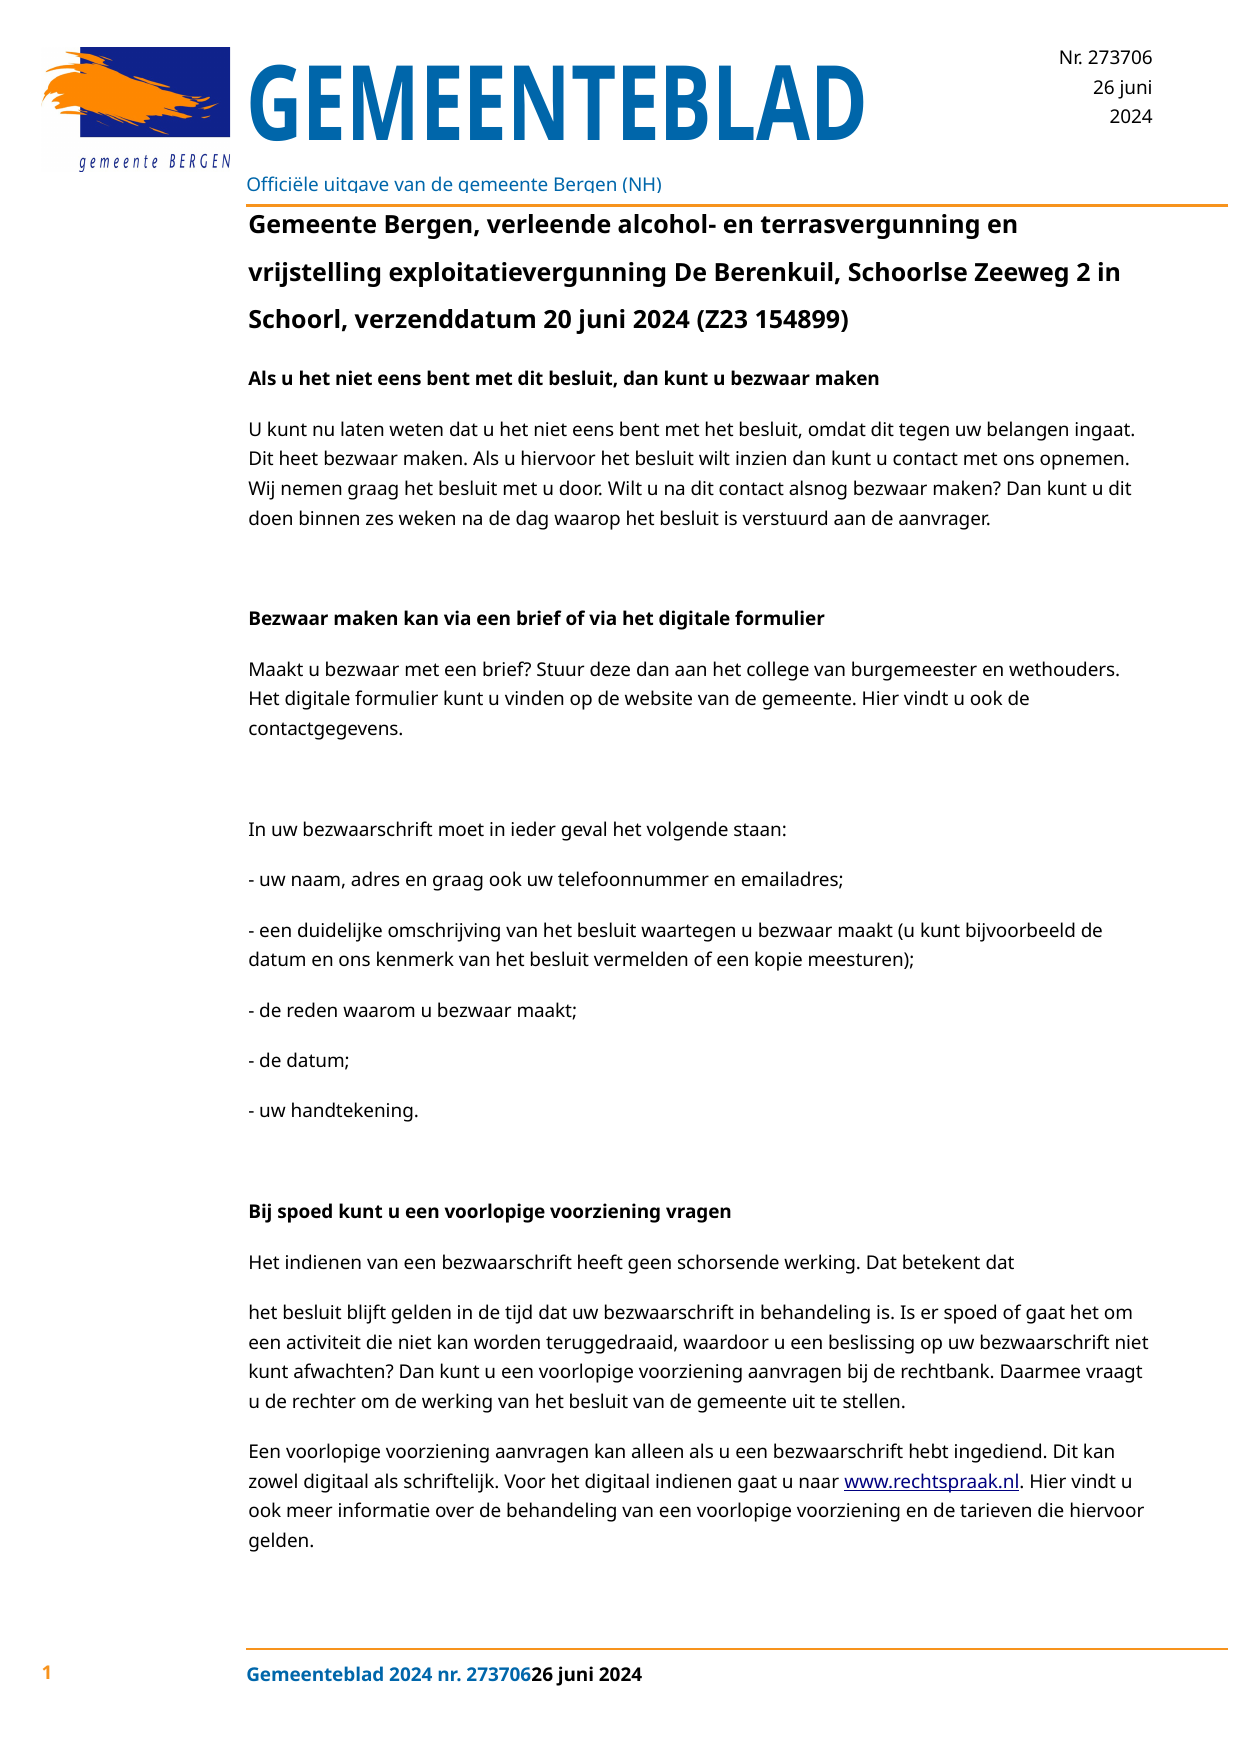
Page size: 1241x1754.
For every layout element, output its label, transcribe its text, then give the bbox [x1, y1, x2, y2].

text - de reden waarom u bezwaar maakt; [248, 997, 1152, 1022]
text In uw bezwaarschrift moet in ieder geval het volgende staan: [248, 816, 1152, 842]
text Een voorlopige voorziening aanvragen kan alleen als u een bezwaarschrift hebt ingediend. Dit kan zowel digitaal als schriftelijk. Voor het digitaal indienen gaat u naar www.rechtspraak.nl. Hier vindt u ook meer informatie over de behandeling van een voorlopige voorziening en de tarieven die hiervoor gelden. [248, 1438, 1152, 1553]
text - uw naam, adres en graag ook uw telefoonnummer en emailadres; [248, 866, 1152, 892]
text - een duidelijke omschrijving van het besluit waartegen u bezwaar maakt (u kunt bijvoorbeeld de datum en ons kenmerk van het besluit vermelden of een kopie meesturen); [248, 917, 1152, 972]
picture [41, 47, 231, 172]
text Bezwaar maken kan via een brief of via het digitale formulier [248, 606, 1152, 631]
text - de datum; [248, 1047, 1152, 1073]
text Bij spoed kunt u een voorlopige voorziening vragen [248, 1198, 1152, 1224]
text Gemeente Bergen, verleende alcohol- en terrasvergunning en vrijstelling exploitatievergunning De Berenkuil, Schoorlse Zeeweg 2 in Schoorl, verzenddatum 20 juni 2024 (Z23 154899) [248, 207, 1152, 336]
text Maakt u bezwaar met een brief? Stuur deze dan aan het college van burgemeester en wethouders. Het digitale formulier kunt u vinden op de website van de gemeente. Hier vindt u ook de contactgegevens. [248, 656, 1152, 741]
text Het indienen van een bezwaarschrift heeft geen schorsende werking. Dat betekent dat [248, 1249, 1152, 1274]
text - uw handtekening. [248, 1098, 1152, 1123]
text U kunt nu laten weten dat u het niet eens bent met het besluit, omdat dit tegen uw belangen ingaat. Dit heet bezwaar maken. Als u hiervoor het besluit wilt inzien dan kunt u contact met ons opnemen. Wij nemen graag het besluit met u door. Wilt u na dit contact alsnog bezwaar maken? Dan kunt u dit doen binnen zes weken na de dag waarop het besluit is verstuurd aan de aanvrager. [248, 416, 1152, 530]
text het besluit blijft gelden in de tijd dat uw bezwaarschrift in behandeling is. Is er spoed of gaat het om een activiteit die niet kan worden teruggedraaid, waardoor u een beslissing op uw bezwaarschrift niet kunt afwachten? Dan kunt u een voorlopige voorziening aanvragen bij de rechtbank. Daarmee vraagt u de rechter om de werking van het besluit van de gemeente uit te stellen. [248, 1299, 1152, 1414]
text Als u het niet eens bent met dit besluit, dan kunt u bezwaar maken [248, 366, 1152, 391]
